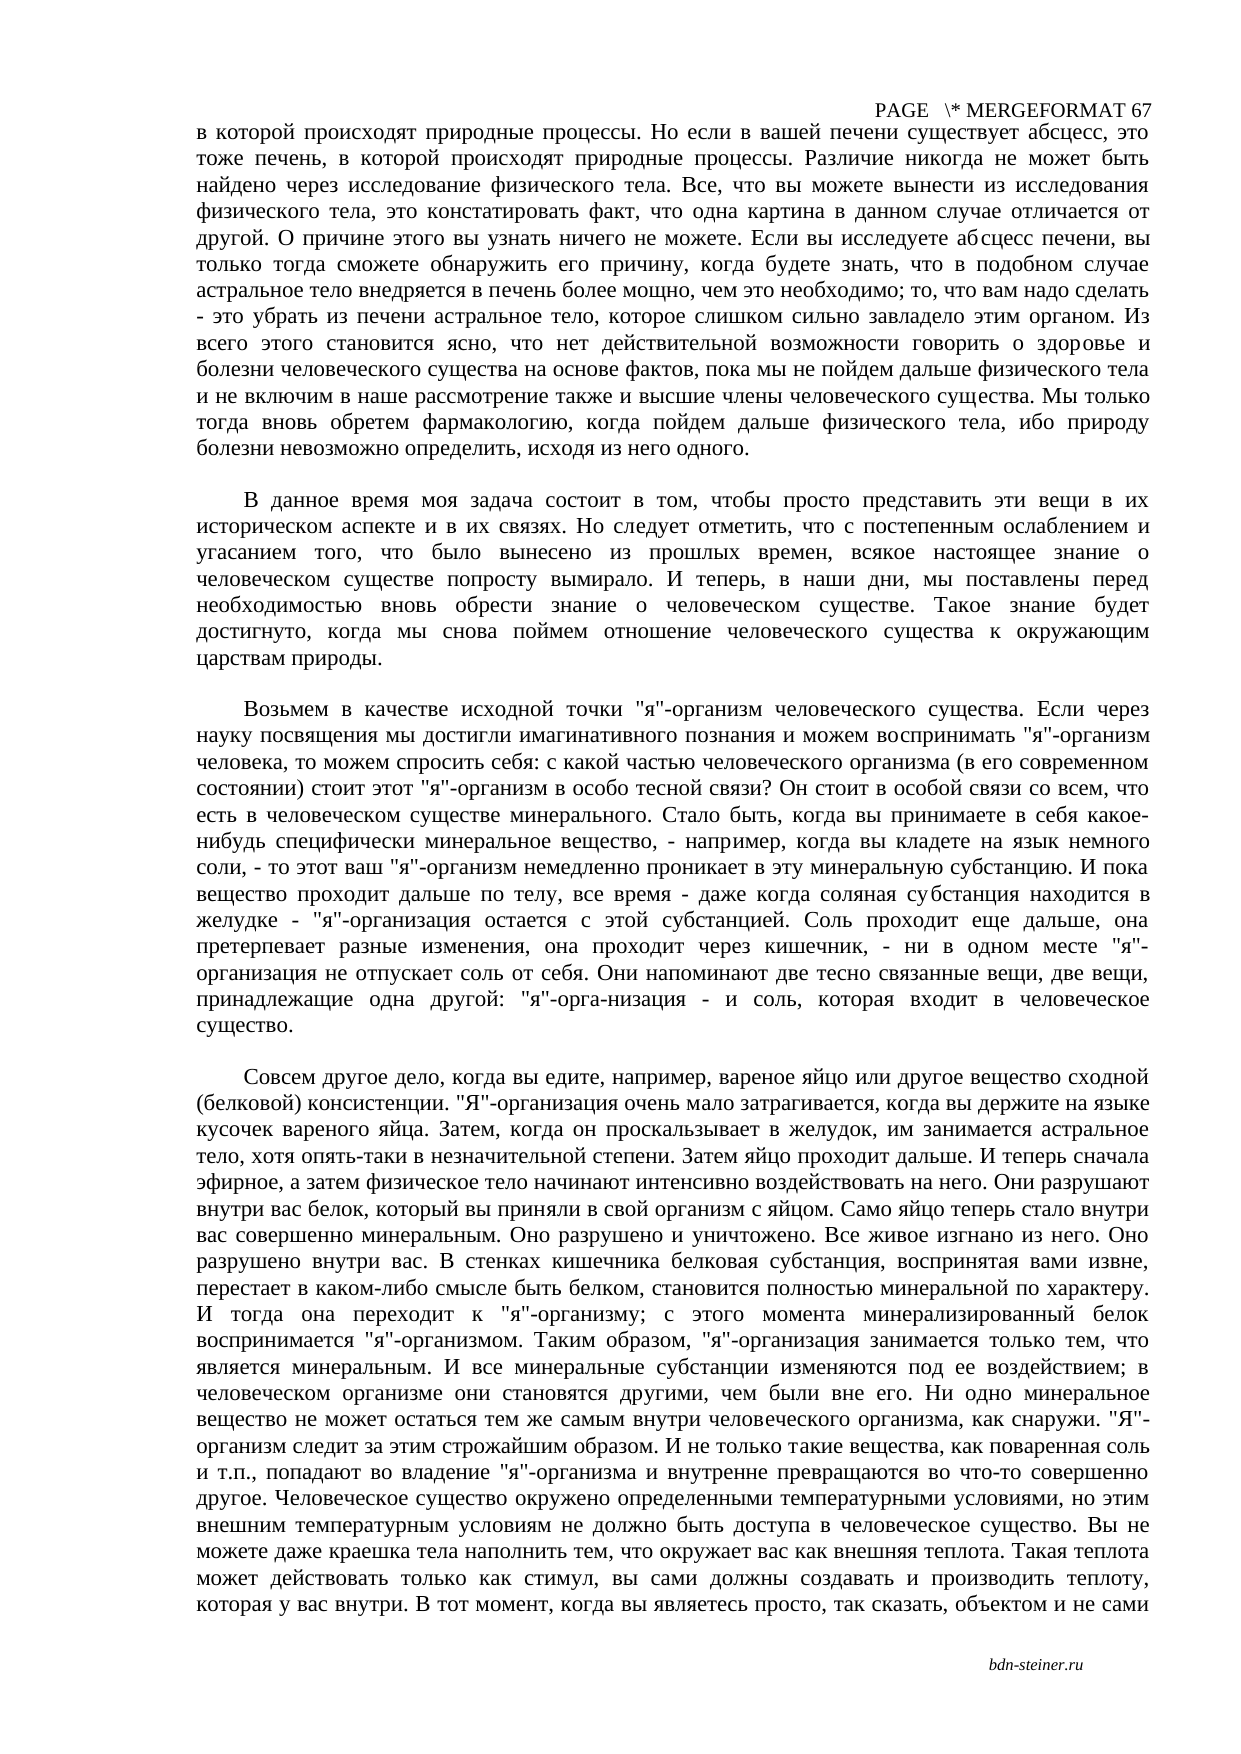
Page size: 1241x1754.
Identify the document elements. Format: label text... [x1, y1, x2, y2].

text В данное время моя задача состоит в том, чтобы просто представить эти вещи в их историческом аспекте и в их связях. Но следует отметить, что с постепенным ослаблением и угасанием того, что было вынесено из прошлых времен, всякое настоящее знание о человеческом существе попросту вымирало. И теперь, в наши дни, мы поставлены перед необходимостью вновь обрести знание о человеческом существе. Такое знание будет достигнуто, когда мы снова поймем отношение человеческого существа к окружающим царствам природы. [196, 486, 1151, 670]
text Возьмем в качестве исходной точки "я"-организм человеческого существа. Если через науку посвящения мы достигли имагинативного познания и можем воспринимать "я"-организм человека, то можем спросить себя: с какой частью человеческого организма (в его современном состоянии) стоит этот "я"-организм в особо тесной связи? Он стоит в особой связи со всем, что есть в человеческом существе минерального. Стало быть, когда вы принимаете в себя какое-нибудь специфически минеральное вещество, - например, когда вы кладете на язык немного соли, - то этот ваш "я"-организм немедленно проникает в эту минеральную субстанцию. И пока вещество проходит дальше по телу, все время - даже когда соляная субстанция находится в желудке - "я"-организация остается с этой субстанцией. Соль проходит еще дальше, она претерпевает разные изменения, она проходит через кишечник, - ни в одном месте "я"-организация не отпускает соль от себя. Они напоминают две тесно связанные вещи, две вещи, принадлежащие одна другой: "я"-орга-низация - и соль, которая входит в человеческое существо. [196, 695, 1151, 1038]
text в которой происходят природные процессы. Но если в вашей печени существует абсцесс, это тоже печень, в которой происходят природные процессы. Различие никогда не может быть найдено через исследование физического тела. Все, что вы можете вынести из исследования физического тела, это констатировать факт, что одна картина в данном случае отличается от другой. О причине этого вы узнать ничего не можете. Если вы исследуете абсцесс печени, вы только тогда сможете обнаружить его причину, когда будете знать, что в подобном случае астральное тело внедряется в печень более мощно, чем это необходимо; то, что вам надо сделать - это убрать из печени астральное тело, которое слишком сильно завладело этим органом. Из всего этого становится ясно, что нет действительной возможности говорить о здоровье и болезни человеческого существа на основе фактов, пока мы не пойдем дальше физического тела и не включим в наше рассмотрение также и высшие члены человеческого существа. Мы только тогда вновь обретем фармакологию, когда пойдем дальше физического тела, ибо природу болезни невозможно определить, исходя из него одного. [196, 118, 1151, 461]
text Совсем другое дело, когда вы едите, например, вареное яйцо или другое вещество сходной (белковой) консистенции. "Я"-организация очень мало затрагивается, когда вы держите на языке кусочек вареного яйца. Затем, когда он проскальзывает в желудок, им занимается астральное тело, хотя опять-таки в незначительной степени. Затем яйцо проходит дальше. И теперь сначала эфирное, а затем физическое тело начинают интенсивно воздействовать на него. Они разрушают внутри вас белок, который вы приняли в свой организм с яйцом. Само яйцо теперь стало внутри вас совершенно минеральным. Оно разрушено и уничтожено. Все живое изгнано из него. Оно разрушено внутри вас. В стенках кишечника белковая субстанция, воспринятая вами извне, перестает в каком-либо смысле быть белком, становится полностью минеральной по характеру. И тогда она переходит к "я"-организму; с этого момента минерализированный белок воспринимается "я"-организмом. Таким образом, "я"-организация занимается только тем, что является минеральным. И все минеральные субстанции изменяются под ее воздействием; в человеческом организме они становятся другими, чем были вне его. Ни одно минеральное вещество не может остаться тем же самым внутри человеческого организма, как снаружи. "Я"-организм следит за этим строжайшим образом. И не только такие вещества, как поваренная соль и т.п., попадают во владение "я"-организма и внутренне превращаются во что-то совершенно другое. Человеческое существо окружено определенными температурными условиями, но этим внешним температурным условиям не должно быть доступа в человеческое существо. Вы не можете даже краешка тела наполнить тем, что окружает вас как внешняя теплота. Такая теплота может действовать только как стимул, вы сами должны создавать и производить теплоту, которая у вас внутри. В тот момент, когда вы являетесь просто, так сказать, объектом и не сами [196, 1063, 1151, 1616]
